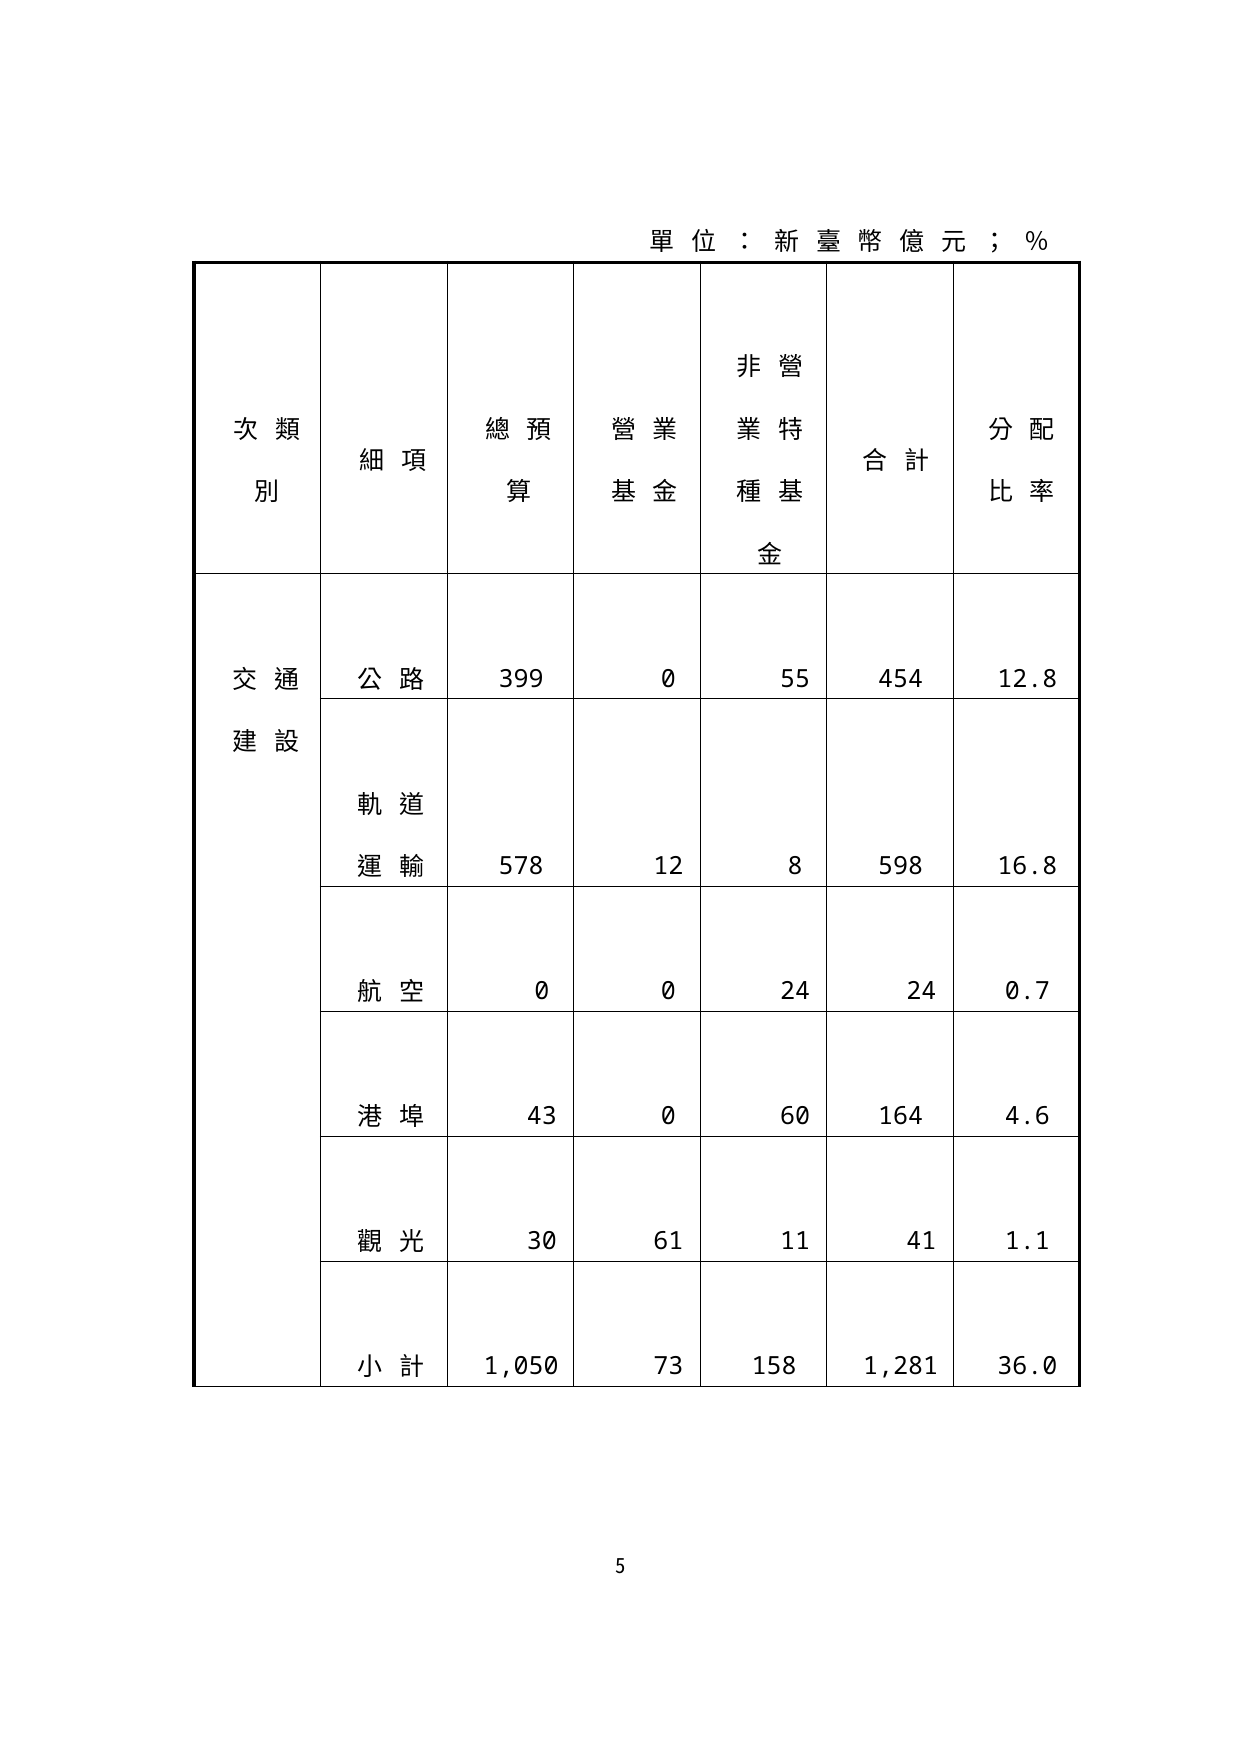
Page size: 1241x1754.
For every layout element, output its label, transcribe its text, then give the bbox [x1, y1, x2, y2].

table_cell 12.8 [954, 574, 1078, 698]
table_cell 公路 [321, 574, 447, 698]
table_cell 1,281 [827, 1262, 953, 1386]
table_cell 399 [448, 574, 573, 698]
table_cell 小計 [321, 1262, 447, 1386]
table_cell 454 [827, 574, 953, 698]
table_cell 41 [827, 1137, 953, 1261]
table_header 總預算 [448, 264, 573, 573]
table_cell 30 [448, 1137, 573, 1261]
table_cell 0 [574, 574, 700, 698]
table_cell 60 [701, 1012, 826, 1136]
table_cell 24 [701, 887, 826, 1011]
table_cell 12 [574, 699, 700, 886]
table_cell 0.7 [954, 887, 1078, 1011]
table_cell 0 [448, 887, 573, 1011]
table_cell 36.0 [954, 1262, 1078, 1386]
table_cell 11 [701, 1137, 826, 1261]
table_cell 航空 [321, 887, 447, 1011]
table_header 次類別 [196, 264, 320, 573]
table_header 合計 [827, 264, 953, 573]
table_cell 24 [827, 887, 953, 1011]
text 單位：新臺幣億元；％ [242, 198, 1058, 261]
table_cell 交通建設 [196, 574, 320, 1386]
table_cell 4.6 [954, 1012, 1078, 1136]
table_header 細項 [321, 264, 447, 573]
table_cell 55 [701, 574, 826, 698]
table_header 非營業特種基金 [701, 264, 826, 573]
table_cell 1.1 [954, 1137, 1078, 1261]
table_header 營業基金 [574, 264, 700, 573]
table_cell 1,050 [448, 1262, 573, 1386]
table_cell 598 [827, 699, 953, 886]
table_cell 73 [574, 1262, 700, 1386]
table_cell 43 [448, 1012, 573, 1136]
table_cell 觀光 [321, 1137, 447, 1261]
table_cell 0 [574, 887, 700, 1011]
table_cell 158 [701, 1262, 826, 1386]
table_cell 0 [574, 1012, 700, 1136]
table_cell 16.8 [954, 699, 1078, 886]
table_header 分配比率 [954, 264, 1078, 573]
table_cell 港埠 [321, 1012, 447, 1136]
table_cell 軌道運輸 [321, 699, 447, 886]
table_cell 61 [574, 1137, 700, 1261]
table_cell 578 [448, 699, 573, 886]
table_cell 8 [701, 699, 826, 886]
table_cell 164 [827, 1012, 953, 1136]
